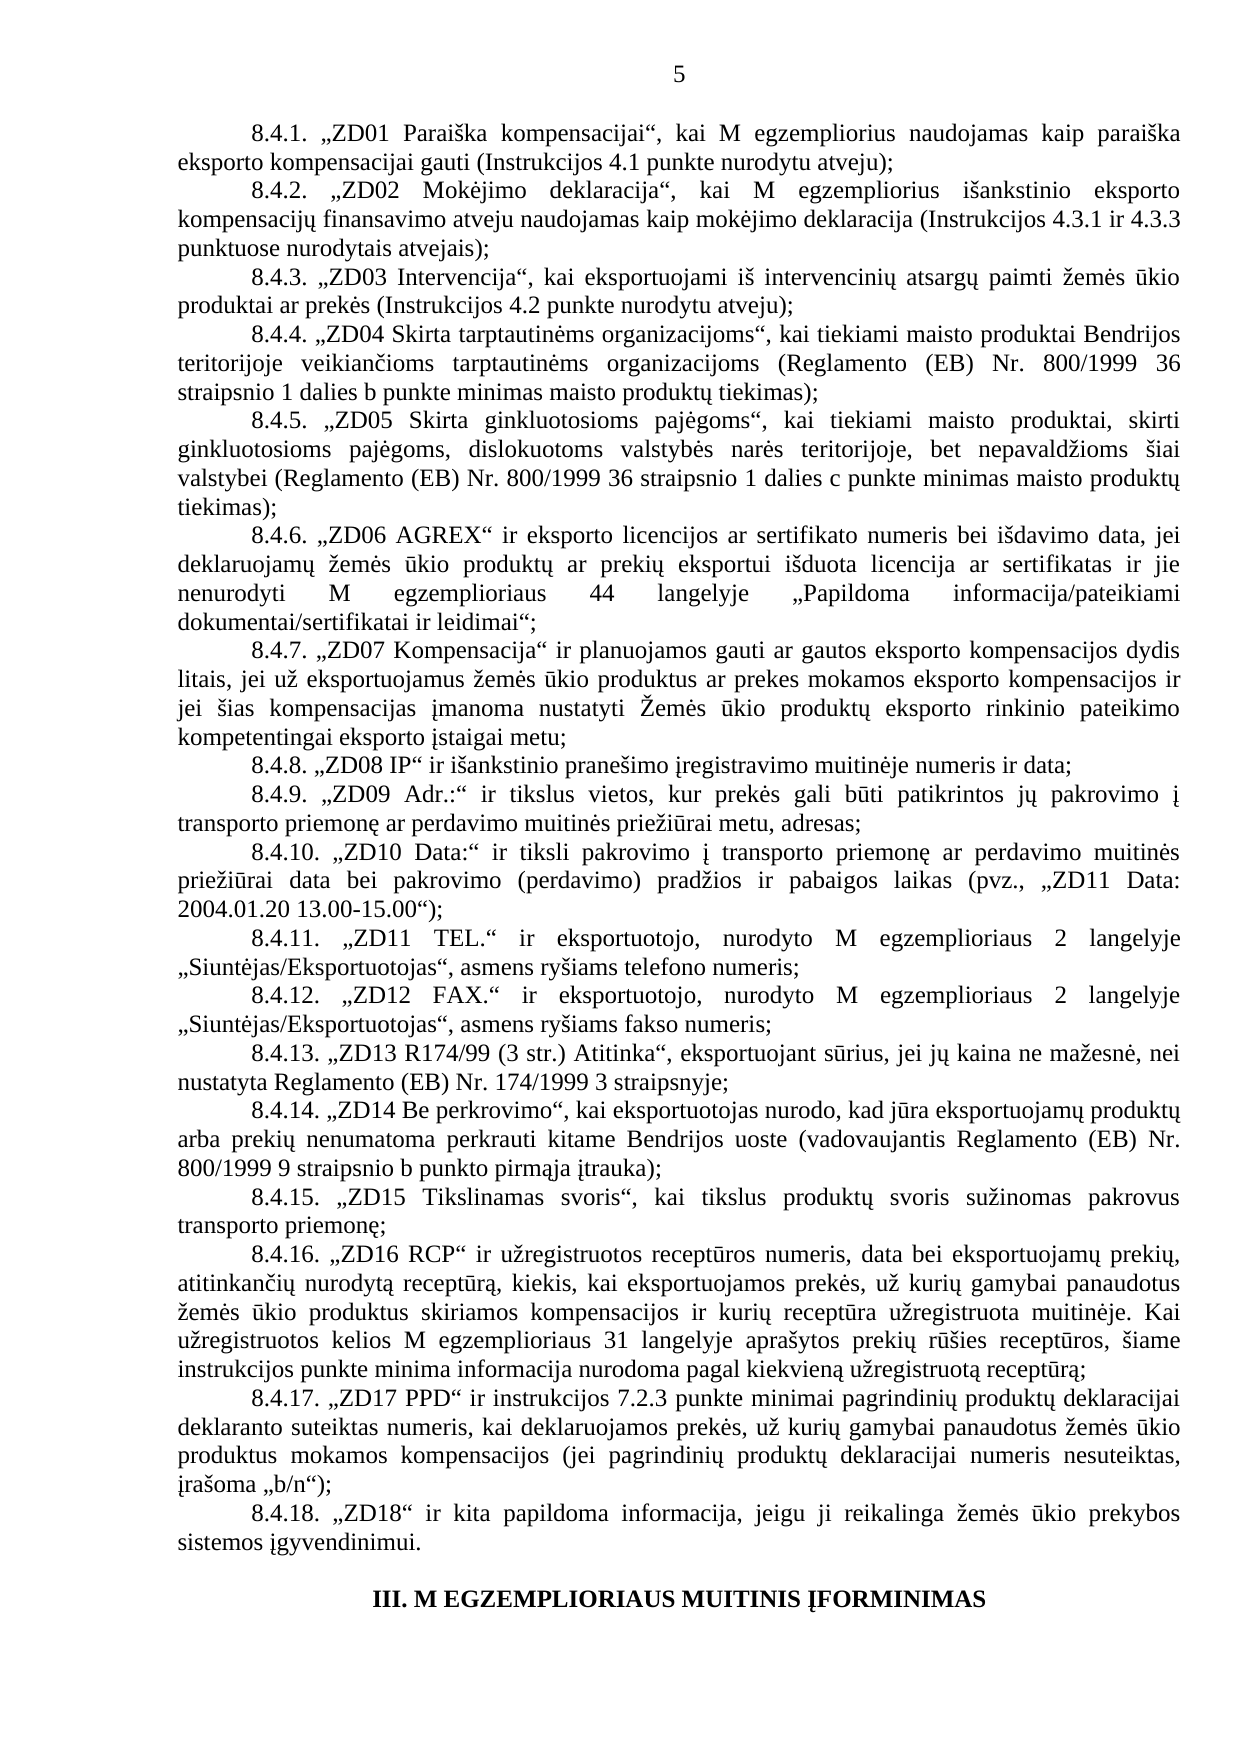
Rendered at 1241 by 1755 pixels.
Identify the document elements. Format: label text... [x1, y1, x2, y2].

text 8.4.12. „ZD12 FAX.“ ir eksportuotojo, nurodyto M egzemplioriaus 2 langelyje „Siuntėjas/Eksportuotojas“, asmens ryšiams fakso numeris; [177, 981, 1181, 1038]
text 8.4.16. „ZD16 RCP“ ir užregistruotos receptūros numeris, data bei eksportuojamų prekių, atitinkančių nurodytą receptūrą, kiekis, kai eksportuojamos prekės, už kurių gamybai panaudotus žemės ūkio produktus skiriamos kompensacijos ir kurių receptūra užregistruota muitinėje. Kai užregistruotos kelios M egzemplioriaus 31 langelyje aprašytos prekių rūšies receptūros, šiame instrukcijos punkte minima informacija nurodoma pagal kiekvieną užregistruotą receptūrą; [177, 1239, 1181, 1383]
text 8.4.6. „ZD06 AGREX“ ir eksporto licencijos ar sertifikato numeris bei išdavimo data, jei deklaruojamų žemės ūkio produktų ar prekių eksportui išduota licencija ar sertifikatas ir jie nenurodyti M egzemplioriaus 44 langelyje „Papildoma informacija/pateikiami dokumentai/sertifikatai ir leidimai“; [177, 521, 1181, 636]
text 8.4.5. „ZD05 Skirta ginkluotosioms pajėgoms“, kai tiekiami maisto produktai, skirti ginkluotosioms pajėgoms, dislokuotoms valstybės narės teritorijoje, bet nepavaldžioms šiai valstybei (Reglamento (EB) Nr. 800/1999 36 straipsnio 1 dalies c punkte minimas maisto produktų tiekimas); [177, 406, 1181, 521]
text 8.4.10. „ZD10 Data:“ ir tiksli pakrovimo į transporto priemonę ar perdavimo muitinės priežiūrai data bei pakrovimo (perdavimo) pradžios ir pabaigos laikas (pvz., „ZD11 Data: 2004.01.20 13.00-15.00“); [177, 837, 1181, 923]
text 8.4.4. „ZD04 Skirta tarptautinėms organizacijoms“, kai tiekiami maisto produktai Bendrijos teritorijoje veikiančioms tarptautinėms organizacijoms (Reglamento (EB) Nr. 800/1999 36 straipsnio 1 dalies b punkte minimas maisto produktų tiekimas); [177, 319, 1181, 406]
text 8.4.17. „ZD17 PPD“ ir instrukcijos 7.2.3 punkte minimai pagrindinių produktų deklaracijai deklaranto suteiktas numeris, kai deklaruojamos prekės, už kurių gamybai panaudotus žemės ūkio produktus mokamos kompensacijos (jei pagrindinių produktų deklaracijai numeris nesuteiktas, įrašoma „b/n“); [177, 1383, 1181, 1498]
text 8.4.13. „ZD13 R174/99 (3 str.) Atitinka“, eksportuojant sūrius, jei jų kaina ne mažesnė, nei nustatyta Reglamento (EB) Nr. 174/1999 3 straipsnyje; [177, 1038, 1181, 1096]
text 8.4.11. „ZD11 TEL.“ ir eksportuotojo, nurodyto M egzemplioriaus 2 langelyje „Siuntėjas/Eksportuotojas“, asmens ryšiams telefono numeris; [177, 923, 1181, 981]
text III. m EGZEMPLIORIAUS muitinis įforminimas [177, 1584, 1181, 1613]
text 8.4.2. „ZD02 Mokėjimo deklaracija“, kai M egzempliorius išankstinio eksporto kompensacijų finansavimo atveju naudojamas kaip mokėjimo deklaracija (Instrukcijos 4.3.1 ir 4.3.3 punktuose nurodytais atvejais); [177, 176, 1181, 262]
text 8.4.8. „ZD08 IP“ ir išankstinio pranešimo įregistravimo muitinėje numeris ir data; [177, 751, 1181, 779]
text 8.4.18. „ZD18“ ir kita papildoma informacija, jeigu ji reikalinga žemės ūkio prekybos sistemos įgyvendinimui. [177, 1498, 1181, 1556]
text 8.4.3. „ZD03 Intervencija“, kai eksportuojami iš intervencinių atsargų paimti žemės ūkio produktai ar prekės (Instrukcijos 4.2 punkte nurodytu atveju); [177, 262, 1181, 319]
text 8.4.14. „ZD14 Be perkrovimo“, kai eksportuotojas nurodo, kad jūra eksportuojamų produktų arba prekių nenumatoma perkrauti kitame Bendrijos uoste (vadovaujantis Reglamento (EB) Nr. 800/1999 9 straipsnio b punkto pirmąja įtrauka); [177, 1096, 1181, 1182]
text 8.4.15. „ZD15 Tikslinamas svoris“, kai tikslus produktų svoris sužinomas pakrovus transporto priemonę; [177, 1182, 1181, 1239]
text 8.4.1. „ZD01 Paraiška kompensacijai“, kai M egzempliorius naudojamas kaip paraiška eksporto kompensacijai gauti (Instrukcijos 4.1 punkte nurodytu atveju); [177, 118, 1181, 176]
text 8.4.7. „ZD07 Kompensacija“ ir planuojamos gauti ar gautos eksporto kompensacijos dydis litais, jei už eksportuojamus žemės ūkio produktus ar prekes mokamos eksporto kompensacijos ir jei šias kompensacijas įmanoma nustatyti Žemės ūkio produktų eksporto rinkinio pateikimo kompetentingai eksporto įstaigai metu; [177, 636, 1181, 751]
text 8.4.9. „ZD09 Adr.:“ ir tikslus vietos, kur prekės gali būti patikrintos jų pakrovimo į transporto priemonę ar perdavimo muitinės priežiūrai metu, adresas; [177, 779, 1181, 837]
